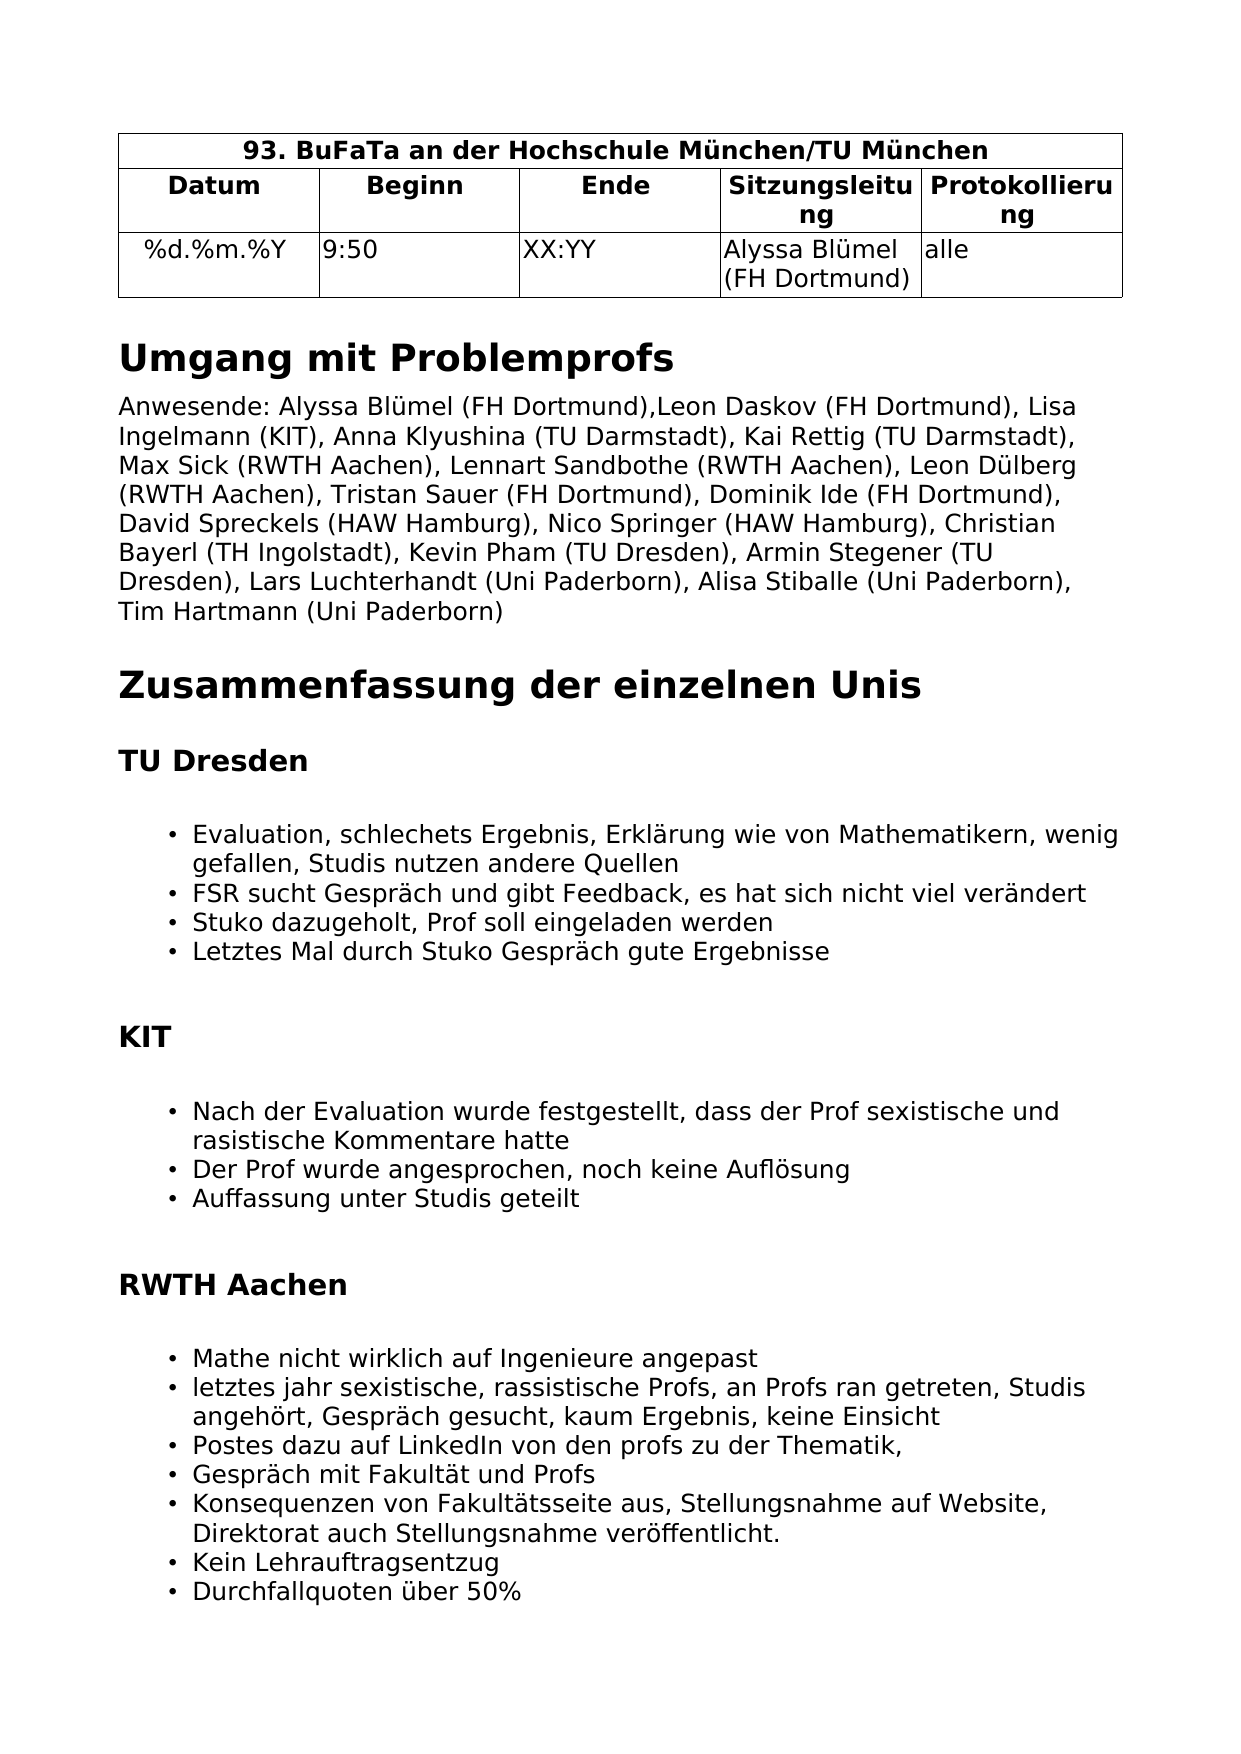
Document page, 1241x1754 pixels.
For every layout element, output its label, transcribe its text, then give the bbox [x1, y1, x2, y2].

table_cell XX:YY [520, 233, 720, 297]
list Der Prof wurde angesprochen, noch keine Auflösung [177, 1155, 1122, 1184]
text Anwesende: Alyssa Blümel (FH Dortmund),Leon Daskov (FH Dortmund), Lisa Ingelmann (KIT), Anna Klyushina (TU Darmstadt), Kai Rettig (TU Darmstadt), Max Sick (RWTH Aachen), Lennart Sandbothe (RWTH Aachen), Leon Dülberg (RWTH Aachen), Tristan Sauer (FH Dortmund), Dominik Ide (FH Dortmund), David Spreckels (HAW Hamburg), Nico Springer (HAW Hamburg), Christian Bayerl (TH Ingolstadt), Kevin Pham (TU Dresden), Armin Stegener (TU Dresden), Lars Luchterhandt (Uni Paderborn), Alisa Stiballe (Uni Paderborn), Tim Hartmann (Uni Paderborn) [118, 393, 1122, 626]
subtitle Zusammenfassung der einzelnen Unis [118, 663, 1122, 707]
list Mathe nicht wirklich auf Ingenieure angepast [177, 1344, 1122, 1373]
subtitle RWTH Aachen [118, 1268, 1122, 1302]
list Postes dazu auf LinkedIn von den profs zu der Thematik, [177, 1431, 1122, 1461]
table_cell Protokollierung [922, 169, 1122, 232]
list Nach der Evaluation wurde festgestellt, dass der Prof sexistische und rasistische Kommentare hatte [177, 1097, 1122, 1155]
list Gespräch mit Fakultät und Profs [177, 1461, 1122, 1490]
list Stuko dazugeholt, Prof soll eingeladen werden [177, 908, 1122, 937]
table_header 93. BuFaTa an der Hochschule München/TU München [119, 134, 1122, 168]
list Konsequenzen von Fakultätsseite aus, Stellungsnahme auf Website, Direktorat auch Stellungsnahme veröffentlicht. [177, 1490, 1122, 1548]
list letztes jahr sexistische, rassistische Profs, an Profs ran getreten, Studis angehört, Gespräch gesucht, kaum Ergebnis, keine Einsicht [177, 1373, 1122, 1431]
list Durchfallquoten über 50% [177, 1577, 1122, 1606]
table_cell Beginn [320, 169, 519, 232]
table_cell Datum [119, 169, 319, 232]
list Kein Lehrauftragsentzug [177, 1548, 1122, 1577]
subtitle TU Dresden [118, 744, 1122, 778]
table_cell Alyssa Blümel (FH Dortmund) [721, 233, 921, 297]
table_cell %d.%m.%Y [119, 233, 319, 297]
list Auffassung unter Studis geteilt [177, 1184, 1122, 1213]
list FSR sucht Gespräch und gibt Feedback, es hat sich nicht viel verändert [177, 879, 1122, 908]
table_cell Ende [520, 169, 720, 232]
table_cell 9:50 [320, 233, 519, 297]
subtitle KIT [118, 1021, 1122, 1055]
table_cell Sitzungsleitung [721, 169, 921, 232]
list Evaluation, schlechets Ergebnis, Erklärung wie von Mathematikern, wenig gefallen, Studis nutzen andere Quellen [177, 821, 1122, 879]
table_cell alle [922, 233, 1122, 297]
subtitle Umgang mit Problemprofs [118, 336, 1122, 380]
list Letztes Mal durch Stuko Gespräch gute Ergebnisse [177, 937, 1122, 966]
